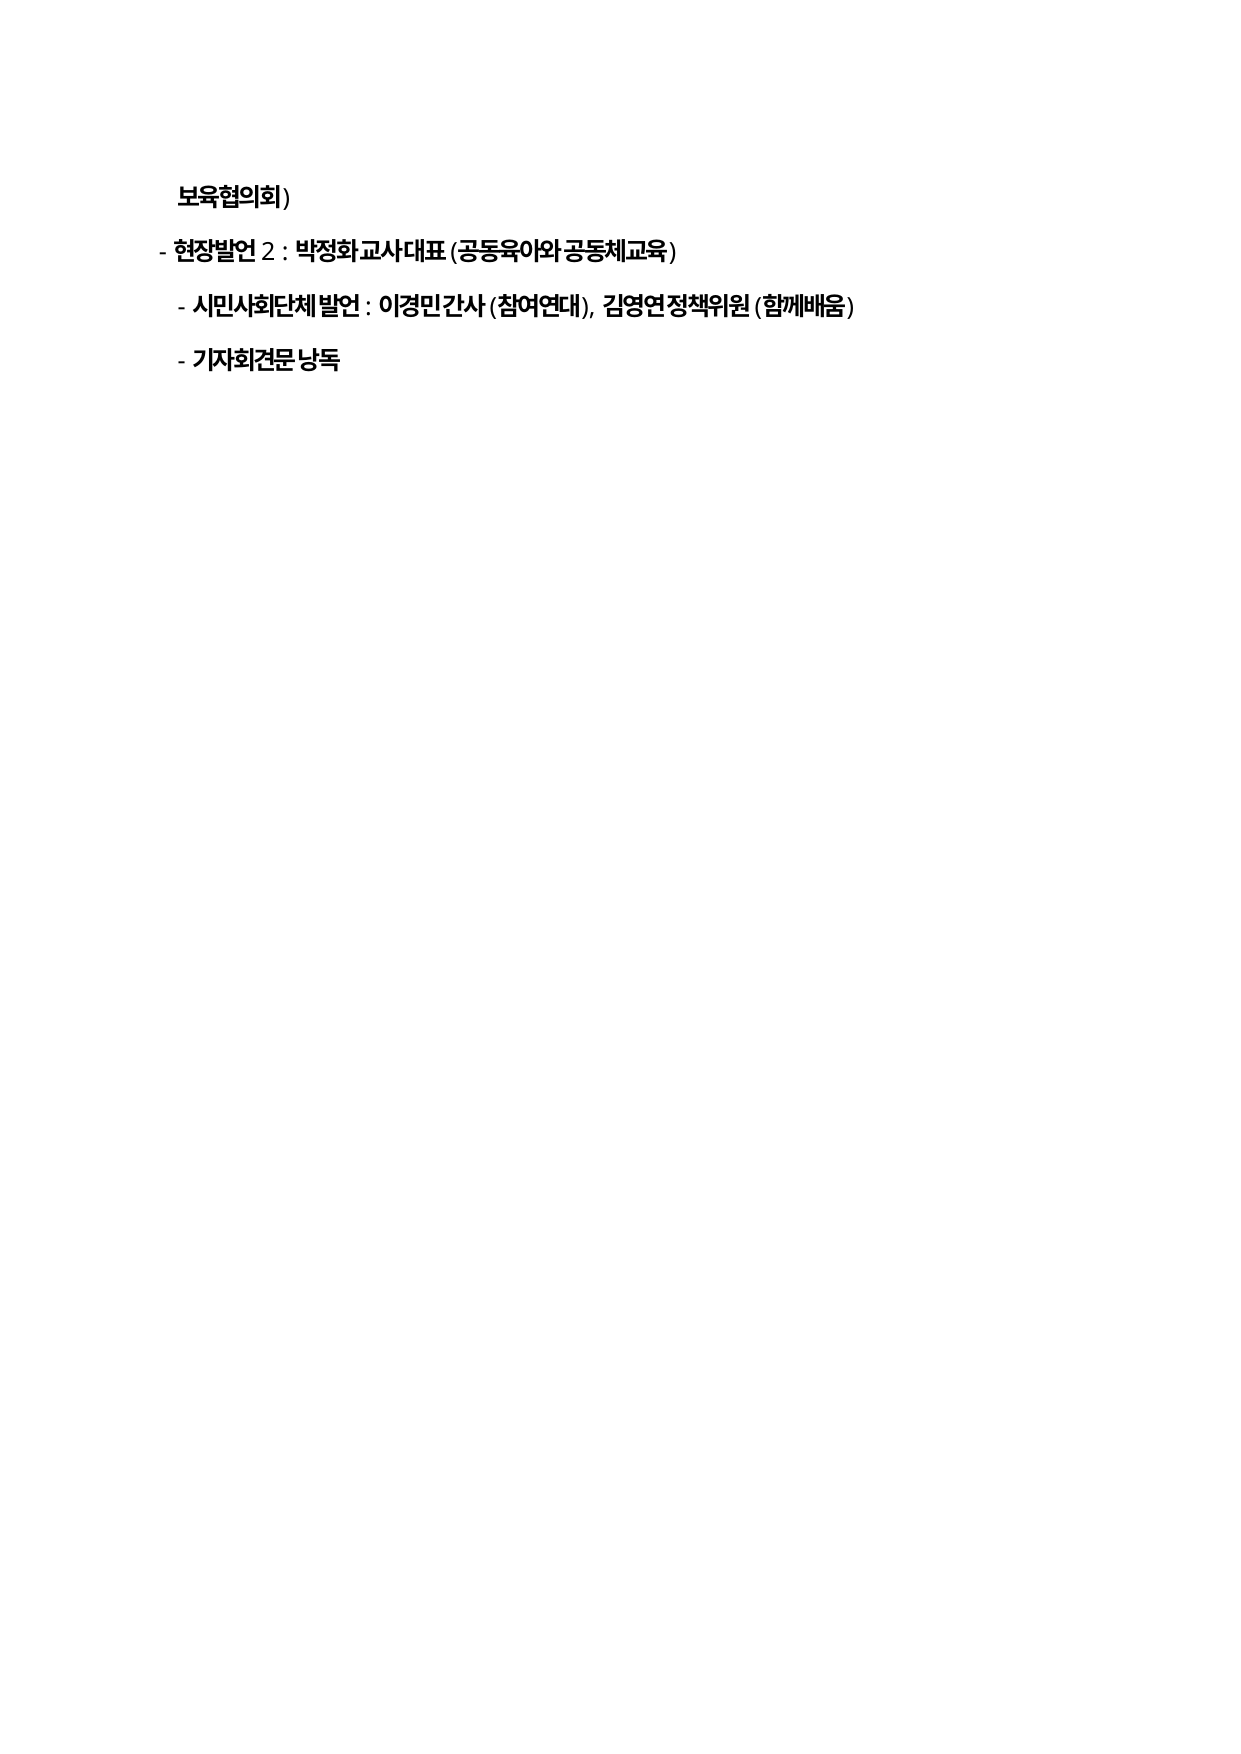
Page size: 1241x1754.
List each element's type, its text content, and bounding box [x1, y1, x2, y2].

text - 시민사회단체 발언 : 이경민 간사 (참여연대), 김영연 정책위원 (함께배움) [177, 286, 1063, 322]
text - 기자회견문 낭독 [177, 340, 1063, 377]
text - 현장발언 2 : 박정화 교사 대표 (공동육아와 공동체교육) [158, 232, 1063, 268]
text 보육협의회) [158, 177, 1063, 213]
